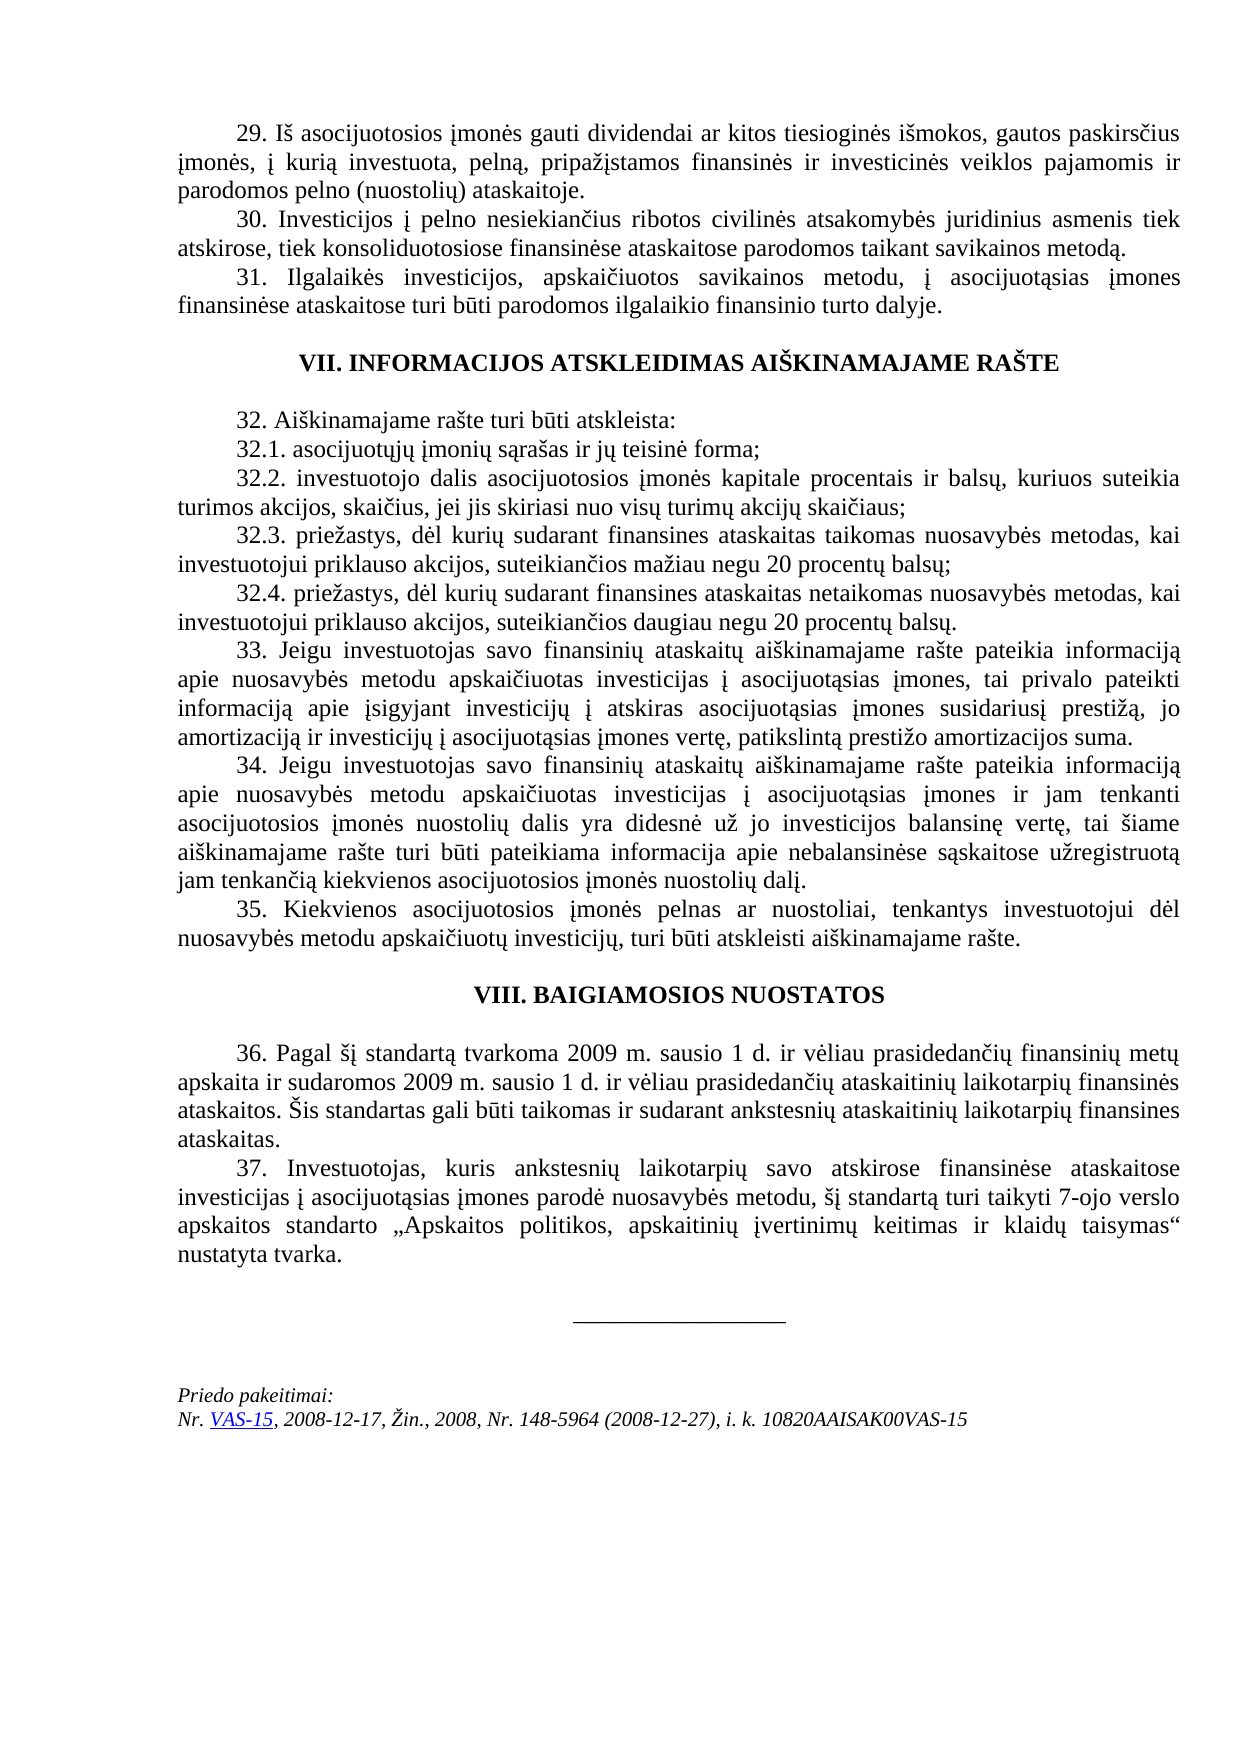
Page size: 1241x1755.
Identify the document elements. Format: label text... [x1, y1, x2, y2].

text _________________ [177, 1297, 1181, 1326]
text 34. Jeigu investuotojas savo finansinių ataskaitų aiškinamajame rašte pateikia informaciją apie nuosavybės metodu apskaičiuotas investicijas į asocijuotąsias įmones ir jam tenkanti asocijuotosios įmonės nuostolių dalis yra didesnė už jo investicijos balansinę vertę, tai šiame aiškinamajame rašte turi būti pateikiama informacija apie nebalansinėse sąskaitose užregistruotą jam tenkančią kiekvienos asocijuotosios įmonės nuostolių dalį. [177, 751, 1181, 894]
text 32.3. priežastys, dėl kurių sudarant finansines ataskaitas taikomas nuosavybės metodas, kai investuotojui priklauso akcijos, suteikiančios mažiau negu 20 procentų balsų; [177, 521, 1181, 578]
text VII. INFORMACIJOS ATSKLEIDIMAS AIŠKINAMAJAME RAŠTE [177, 348, 1181, 377]
text Priedo pakeitimai: [177, 1383, 1181, 1407]
text 33. Jeigu investuotojas savo finansinių ataskaitų aiškinamajame rašte pateikia informaciją apie nuosavybės metodu apskaičiuotas investicijas į asocijuotąsias įmones, tai privalo pateikti informaciją apie įsigyjant investicijų į atskiras asocijuotąsias įmones susidariusį prestižą, jo amortizaciją ir investicijų į asocijuotąsias įmones vertę, patikslintą prestižo amortizacijos suma. [177, 636, 1181, 751]
text 32.1. asocijuotųjų įmonių sąrašas ir jų teisinė forma; [177, 434, 1181, 463]
text 29. Iš asocijuotosios įmonės gauti dividendai ar kitos tiesioginės išmokos, gautos paskirsčius įmonės, į kurią investuota, pelną, pripažįstamos finansinės ir investicinės veiklos pajamomis ir parodomos pelno (nuostolių) ataskaitoje. [177, 118, 1181, 204]
text 32.2. investuotojo dalis asocijuotosios įmonės kapitale procentais ir balsų, kuriuos suteikia turimos akcijos, skaičius, jei jis skiriasi nuo visų turimų akcijų skaičiaus; [177, 463, 1181, 521]
text 35. Kiekvienos asocijuotosios įmonės pelnas ar nuostoliai, tenkantys investuotojui dėl nuosavybės metodu apskaičiuotų investicijų, turi būti atskleisti aiškinamajame rašte. [177, 894, 1181, 952]
text 37. Investuotojas, kuris ankstesnių laikotarpių savo atskirose finansinėse ataskaitose investicijas į asocijuotąsias įmones parodė nuosavybės metodu, šį standartą turi taikyti 7-ojo verslo apskaitos standarto „Apskaitos politikos, apskaitinių įvertinimų keitimas ir klaidų taisymas“ nustatyta tvarka. [177, 1153, 1181, 1268]
text 32.4. priežastys, dėl kurių sudarant finansines ataskaitas netaikomas nuosavybės metodas, kai investuotojui priklauso akcijos, suteikiančios daugiau negu 20 procentų balsų. [177, 578, 1181, 636]
text VIII. BAIGIAMOSIOS NUOSTATOS [177, 981, 1181, 1009]
text 36. Pagal šį standartą tvarkoma 2009 m. sausio 1 d. ir vėliau prasidedančių finansinių metų apskaita ir sudaromos 2009 m. sausio 1 d. ir vėliau prasidedančių ataskaitinių laikotarpių finansinės ataskaitos. Šis standartas gali būti taikomas ir sudarant ankstesnių ataskaitinių laikotarpių finansines ataskaitas. [177, 1038, 1181, 1153]
text 31. Ilgalaikės investicijos, apskaičiuotos savikainos metodu, į asocijuotąsias įmones finansinėse ataskaitose turi būti parodomos ilgalaikio finansinio turto dalyje. [177, 262, 1181, 319]
text Nr. VAS-15, 2008-12-17, Žin., 2008, Nr. 148-5964 (2008-12-27), i. k. 10820AAISAK00VAS-15 [177, 1407, 1181, 1431]
text 32. Aiškinamajame rašte turi būti atskleista: [177, 406, 1181, 434]
text 30. Investicijos į pelno nesiekiančius ribotos civilinės atsakomybės juridinius asmenis tiek atskirose, tiek konsoliduotosiose finansinėse ataskaitose parodomos taikant savikainos metodą. [177, 204, 1181, 262]
